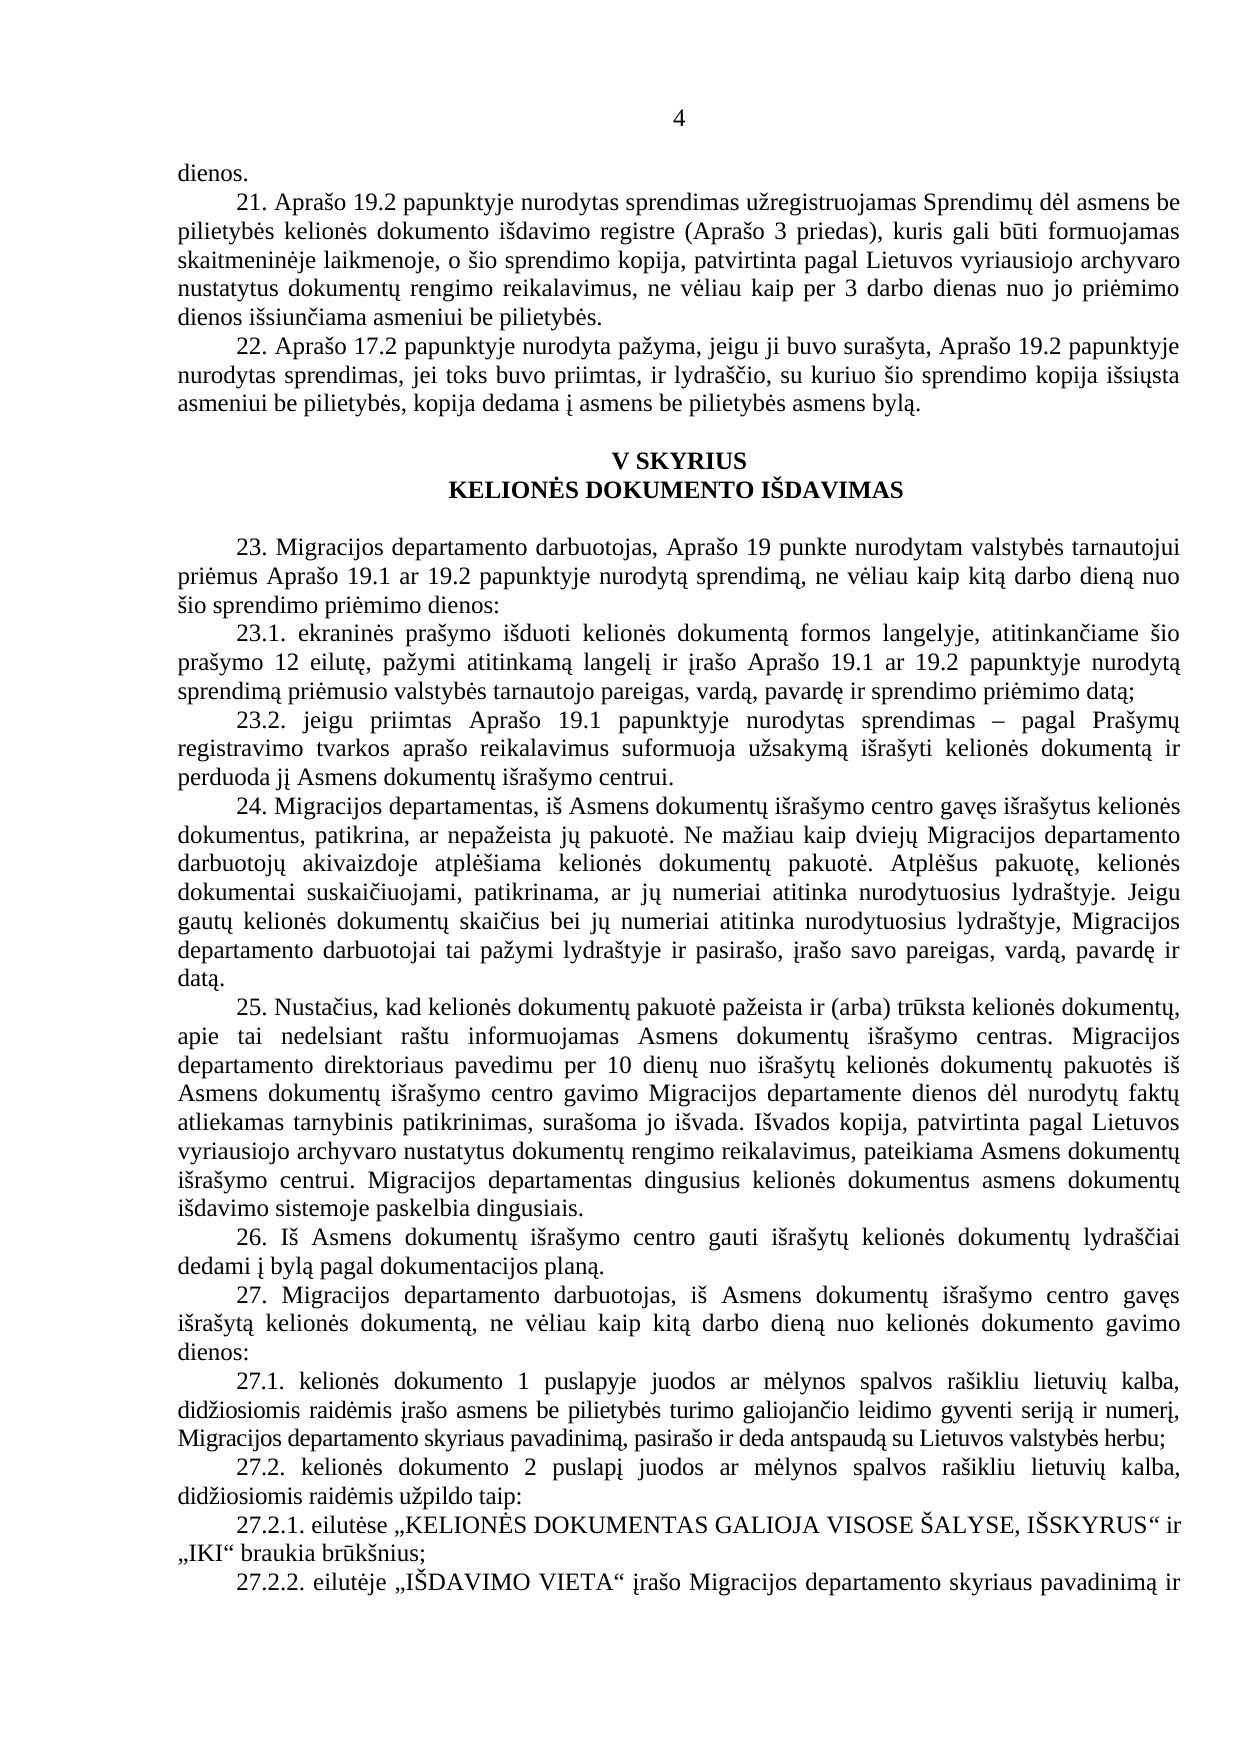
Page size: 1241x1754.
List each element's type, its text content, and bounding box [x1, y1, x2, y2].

text 22. Aprašo 17.2 papunktyje nurodyta pažyma, jeigu ji buvo surašyta, Aprašo 19.2 papunktyje nurodytas sprendimas, jei toks buvo priimtas, ir lydraščio, su kuriuo šio sprendimo kopija išsiųsta asmeniui be pilietybės, kopija dedama į asmens be pilietybės asmens bylą. [177, 331, 1181, 417]
text 27.2. kelionės dokumento 2 puslapį juodos ar mėlynos spalvos rašikliu lietuvių kalba, didžiosiomis raidėmis užpildo taip: [177, 1452, 1181, 1510]
text 23. Migracijos departamento darbuotojas, Aprašo 19 punkte nurodytam valstybės tarnautojui priėmus Aprašo 19.1 ar 19.2 papunktyje nurodytą sprendimą, ne vėliau kaip kitą darbo dieną nuo šio sprendimo priėmimo dienos: [177, 532, 1181, 618]
text 27.1. kelionės dokumento 1 puslapyje juodos ar mėlynos spalvos rašikliu lietuvių kalba, didžiosiomis raidėmis įrašo asmens be pilietybės turimo galiojančio leidimo gyventi seriją ir numerį, Migracijos departamento skyriaus pavadinimą, pasirašo ir deda antspaudą su Lietuvos valstybės herbu; [177, 1366, 1181, 1452]
text V skyrius [177, 446, 1181, 475]
text 24. Migracijos departamentas, iš Asmens dokumentų išrašymo centro gavęs išrašytus kelionės dokumentus, patikrina, ar nepažeista jų pakuotė. Ne mažiau kaip dviejų Migracijos departamento darbuotojų akivaizdoje atplėšiama kelionės dokumentų pakuotė. Atplėšus pakuotę, kelionės dokumentai suskaičiuojami, patikrinama, ar jų numeriai atitinka nurodytuosius lydraštyje. Jeigu gautų kelionės dokumentų skaičius bei jų numeriai atitinka nurodytuosius lydraštyje, Migracijos departamento darbuotojai tai pažymi lydraštyje ir pasirašo, įrašo savo pareigas, vardą, pavardę ir datą. [177, 791, 1181, 992]
text 21. Aprašo 19.2 papunktyje nurodytas sprendimas užregistruojamas Sprendimų dėl asmens be pilietybės kelionės dokumento išdavimo registre (Aprašo 3 priedas), kuris gali būti formuojamas skaitmeninėje laikmenoje, o šio sprendimo kopija, patvirtinta pagal Lietuvos vyriausiojo archyvaro nustatytus dokumentų rengimo reikalavimus, ne vėliau kaip per 3 darbo dienas nuo jo priėmimo dienos išsiunčiama asmeniui be pilietybės. [177, 187, 1181, 331]
text 27.2.2. eilutėje „IŠDAVIMO VIETA“ įrašo Migracijos departamento skyriaus pavadinimą ir [177, 1567, 1181, 1596]
text 25. Nustačius, kad kelionės dokumentų pakuotė pažeista ir (arba) trūksta kelionės dokumentų, apie tai nedelsiant raštu informuojamas Asmens dokumentų išrašymo centras. Migracijos departamento direktoriaus pavedimu per 10 dienų nuo išrašytų kelionės dokumentų pakuotės iš Asmens dokumentų išrašymo centro gavimo Migracijos departamente dienos dėl nurodytų faktų atliekamas tarnybinis patikrinimas, surašoma jo išvada. Išvados kopija, patvirtinta pagal Lietuvos vyriausiojo archyvaro nustatytus dokumentų rengimo reikalavimus, pateikiama Asmens dokumentų išrašymo centrui. Migracijos departamentas dingusius kelionės dokumentus asmens dokumentų išdavimo sistemoje paskelbia dingusiais. [177, 992, 1181, 1222]
text 23.2. jeigu priimtas Aprašo 19.1 papunktyje nurodytas sprendimas – pagal Prašymų registravimo tvarkos aprašo reikalavimus suformuoja užsakymą išrašyti kelionės dokumentą ir perduoda jį Asmens dokumentų išrašymo centrui. [177, 705, 1181, 791]
text KELIONĖS DOKUMENTO IŠDAVIMAS [177, 475, 1181, 503]
text 27.2.1. eilutėse „Kelionės dokumentas galioja visose šalyse, išskyrus“ ir „iki“ braukia brūkšnius; [177, 1510, 1181, 1567]
text 27. Migracijos departamento darbuotojas, iš Asmens dokumentų išrašymo centro gavęs išrašytą kelionės dokumentą, ne vėliau kaip kitą darbo dieną nuo kelionės dokumento gavimo dienos: [177, 1280, 1181, 1366]
text dienos. [177, 158, 1181, 187]
text 23.1. ekraninės prašymo išduoti kelionės dokumentą formos langelyje, atitinkančiame šio prašymo 12 eilutę, pažymi atitinkamą langelį ir įrašo Aprašo 19.1 ar 19.2 papunktyje nurodytą sprendimą priėmusio valstybės tarnautojo pareigas, vardą, pavardę ir sprendimo priėmimo datą; [177, 618, 1181, 705]
text 26. Iš Asmens dokumentų išrašymo centro gauti išrašytų kelionės dokumentų lydraščiai dedami į bylą pagal dokumentacijos planą. [177, 1222, 1181, 1280]
